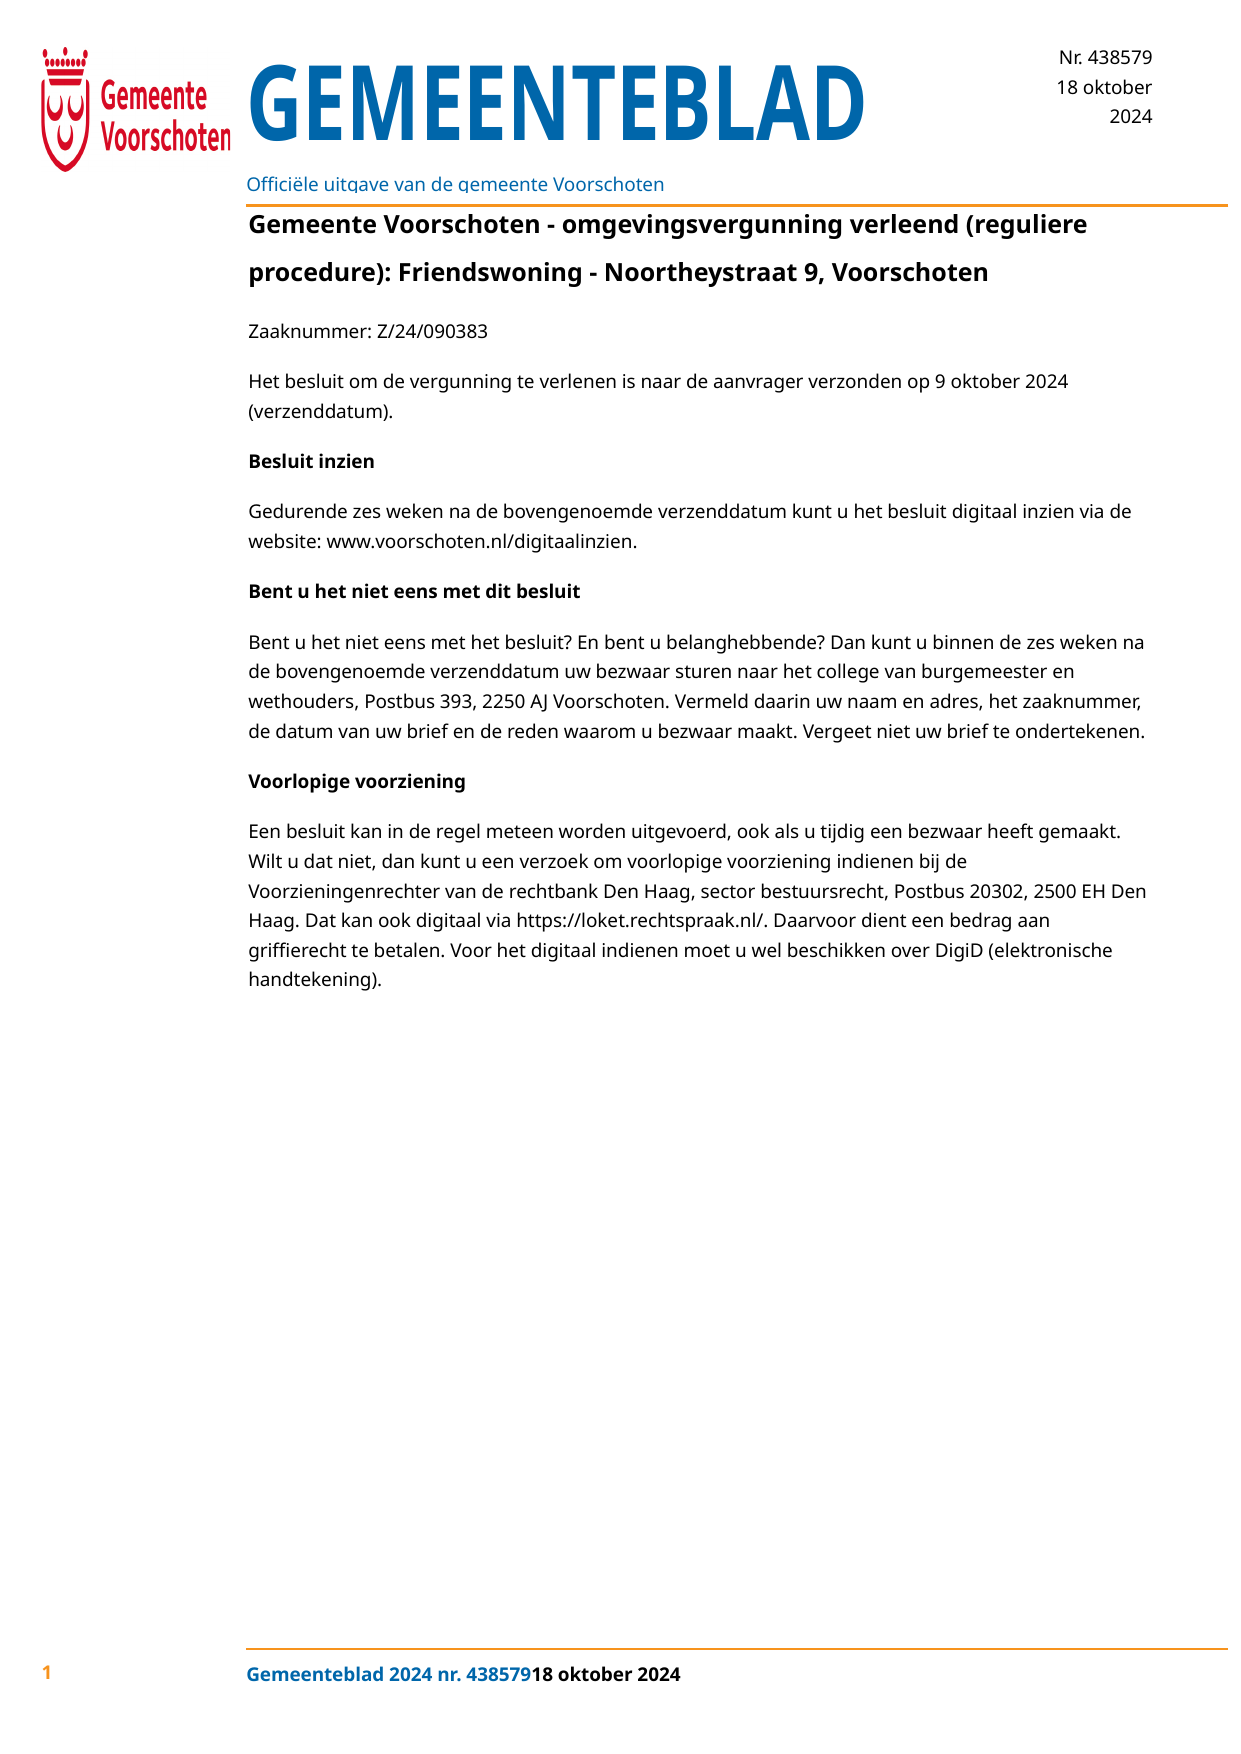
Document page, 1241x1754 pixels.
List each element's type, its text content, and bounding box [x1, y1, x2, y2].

text Gedurende zes weken na de bovengenoemde verzenddatum kunt u het besluit digitaal inzien via de website: www.voorschoten.nl/digitaalinzien. [248, 499, 1152, 554]
picture [41, 47, 231, 172]
text Besluit inzien [248, 448, 1152, 474]
text Gemeente Voorschoten - omgevingsvergunning verleend (reguliere procedure): Friendswoning - Noortheystraat 9, Voorschoten [248, 207, 1152, 288]
text Zaaknummer: Z/24/090383 [248, 318, 1152, 344]
text Het besluit om de vergunning te verlenen is naar de aanvrager verzonden op 9 oktober 2024 (verzenddatum). [248, 368, 1152, 424]
text Voorlopige voorziening [248, 768, 1152, 794]
text Bent u het niet eens met dit besluit [248, 579, 1152, 604]
text Een besluit kan in de regel meteen worden uitgevoerd, ook als u tijdig een bezwaar heeft gemaakt. Wilt u dat niet, dan kunt u een verzoek om voorlopige voorziening indienen bij de Voorzieningenrechter van de rechtbank Den Haag, sector bestuursrecht, Postbus 20302, 2500 EH Den Haag. Dat kan ook digitaal via https://loket.rechtspraak.nl/. Daarvoor dient een bedrag aan griffierecht te betalen. Voor het digitaal indienen moet u wel beschikken over DigiD (elektronische handtekening). [248, 819, 1152, 992]
text Bent u het niet eens met het besluit? En bent u belanghebbende? Dan kunt u binnen de zes weken na de bovengenoemde verzenddatum uw bezwaar sturen naar het college van burgemeester en wethouders, Postbus 393, 2250 AJ Voorschoten. Vermeld daarin uw naam en adres, het zaaknummer, de datum van uw brief en de reden waarom u bezwaar maakt. Vergeet niet uw brief te ondertekenen. [248, 629, 1152, 744]
